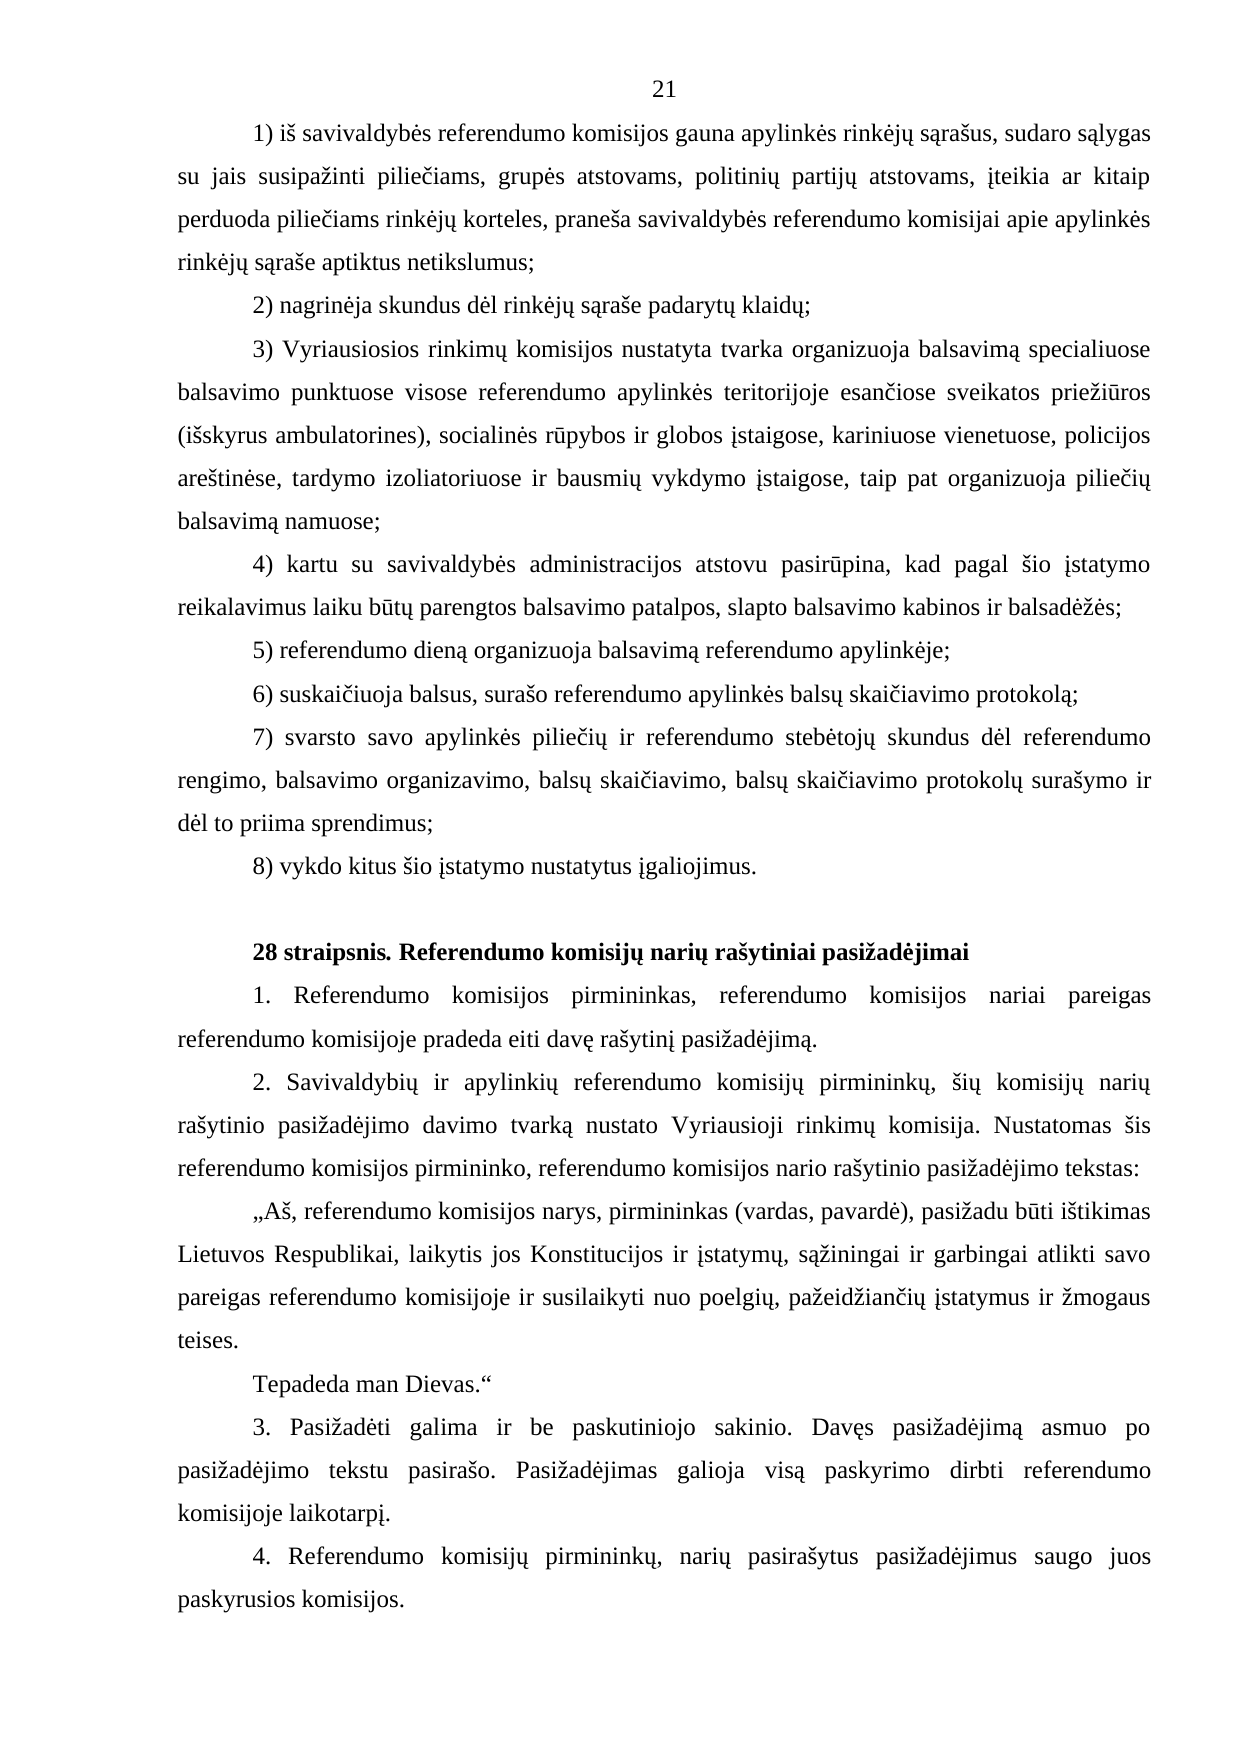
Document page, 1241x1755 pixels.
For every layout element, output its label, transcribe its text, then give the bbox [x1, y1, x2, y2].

text 8) vykdo kitus šio įstatymo nustatytus įgaliojimus. [177, 851, 1152, 880]
text 4) kartu su savivaldybės administracijos atstovu pasirūpina, kad pagal šio įstatymo reikalavimus laiku būtų parengtos balsavimo patalpos, slapto balsavimo kabinos ir balsadėžės; [177, 549, 1152, 621]
text Tepadeda man Dievas.“ [177, 1369, 1152, 1397]
text „Aš, referendumo komisijos narys, pirmininkas (vardas, pavardė), pasižadu būti ištikimas Lietuvos Respublikai, laikytis jos Konstitucijos ir įstatymų, sąžiningai ir garbingai atlikti savo pareigas referendumo komisijoje ir susilaikyti nuo poelgių, pažeidžiančių įstatymus ir žmogaus teises. [177, 1196, 1152, 1354]
text 3. Pasižadėti galima ir be paskutiniojo sakinio. Davęs pasižadėjimą asmuo po pasižadėjimo tekstu pasirašo. Pasižadėjimas galioja visą paskyrimo dirbti referendumo komisijoje laikotarpį. [177, 1412, 1152, 1527]
text 1. Referendumo komisijos pirmininkas, referendumo komisijos nariai pareigas referendumo komisijoje pradeda eiti davę rašytinį pasižadėjimą. [177, 981, 1152, 1052]
text 6) suskaičiuoja balsus, surašo referendumo apylinkės balsų skaičiavimo protokolą; [177, 679, 1152, 707]
text 28 straipsnis. Referendumo komisijų narių rašytiniai pasižadėjimai [177, 937, 1152, 966]
text 5) referendumo dieną organizuoja balsavimą referendumo apylinkėje; [177, 636, 1152, 664]
text 3) Vyriausiosios rinkimų komisijos nustatyta tvarka organizuoja balsavimą specialiuose balsavimo punktuose visose referendumo apylinkės teritorijoje esančiose sveikatos priežiūros (išskyrus ambulatorines), socialinės rūpybos ir globos įstaigose, kariniuose vienetuose, policijos areštinėse, tardymo izoliatoriuose ir bausmių vykdymo įstaigose, taip pat organizuoja piliečių balsavimą namuose; [177, 334, 1152, 535]
text 1) iš savivaldybės referendumo komisijos gauna apylinkės rinkėjų sąrašus, sudaro sąlygas su jais susipažinti piliečiams, grupės atstovams, politinių partijų atstovams, įteikia ar kitaip perduoda piliečiams rinkėjų korteles, praneša savivaldybės referendumo komisijai apie apylinkės rinkėjų sąraše aptiktus netikslumus; [177, 118, 1152, 276]
text 2) nagrinėja skundus dėl rinkėjų sąraše padarytų klaidų; [177, 291, 1152, 319]
text 7) svarsto savo apylinkės piliečių ir referendumo stebėtojų skundus dėl referendumo rengimo, balsavimo organizavimo, balsų skaičiavimo, balsų skaičiavimo protokolų surašymo ir dėl to priima sprendimus; [177, 722, 1152, 837]
text 2. Savivaldybių ir apylinkių referendumo komisijų pirmininkų, šių komisijų narių rašytinio pasižadėjimo davimo tvarką nustato Vyriausioji rinkimų komisija. Nustatomas šis referendumo komisijos pirmininko, referendumo komisijos nario rašytinio pasižadėjimo tekstas: [177, 1067, 1152, 1182]
text 4. Referendumo komisijų pirmininkų, narių pasirašytus pasižadėjimus saugo juos paskyrusios komisijos. [177, 1541, 1152, 1613]
